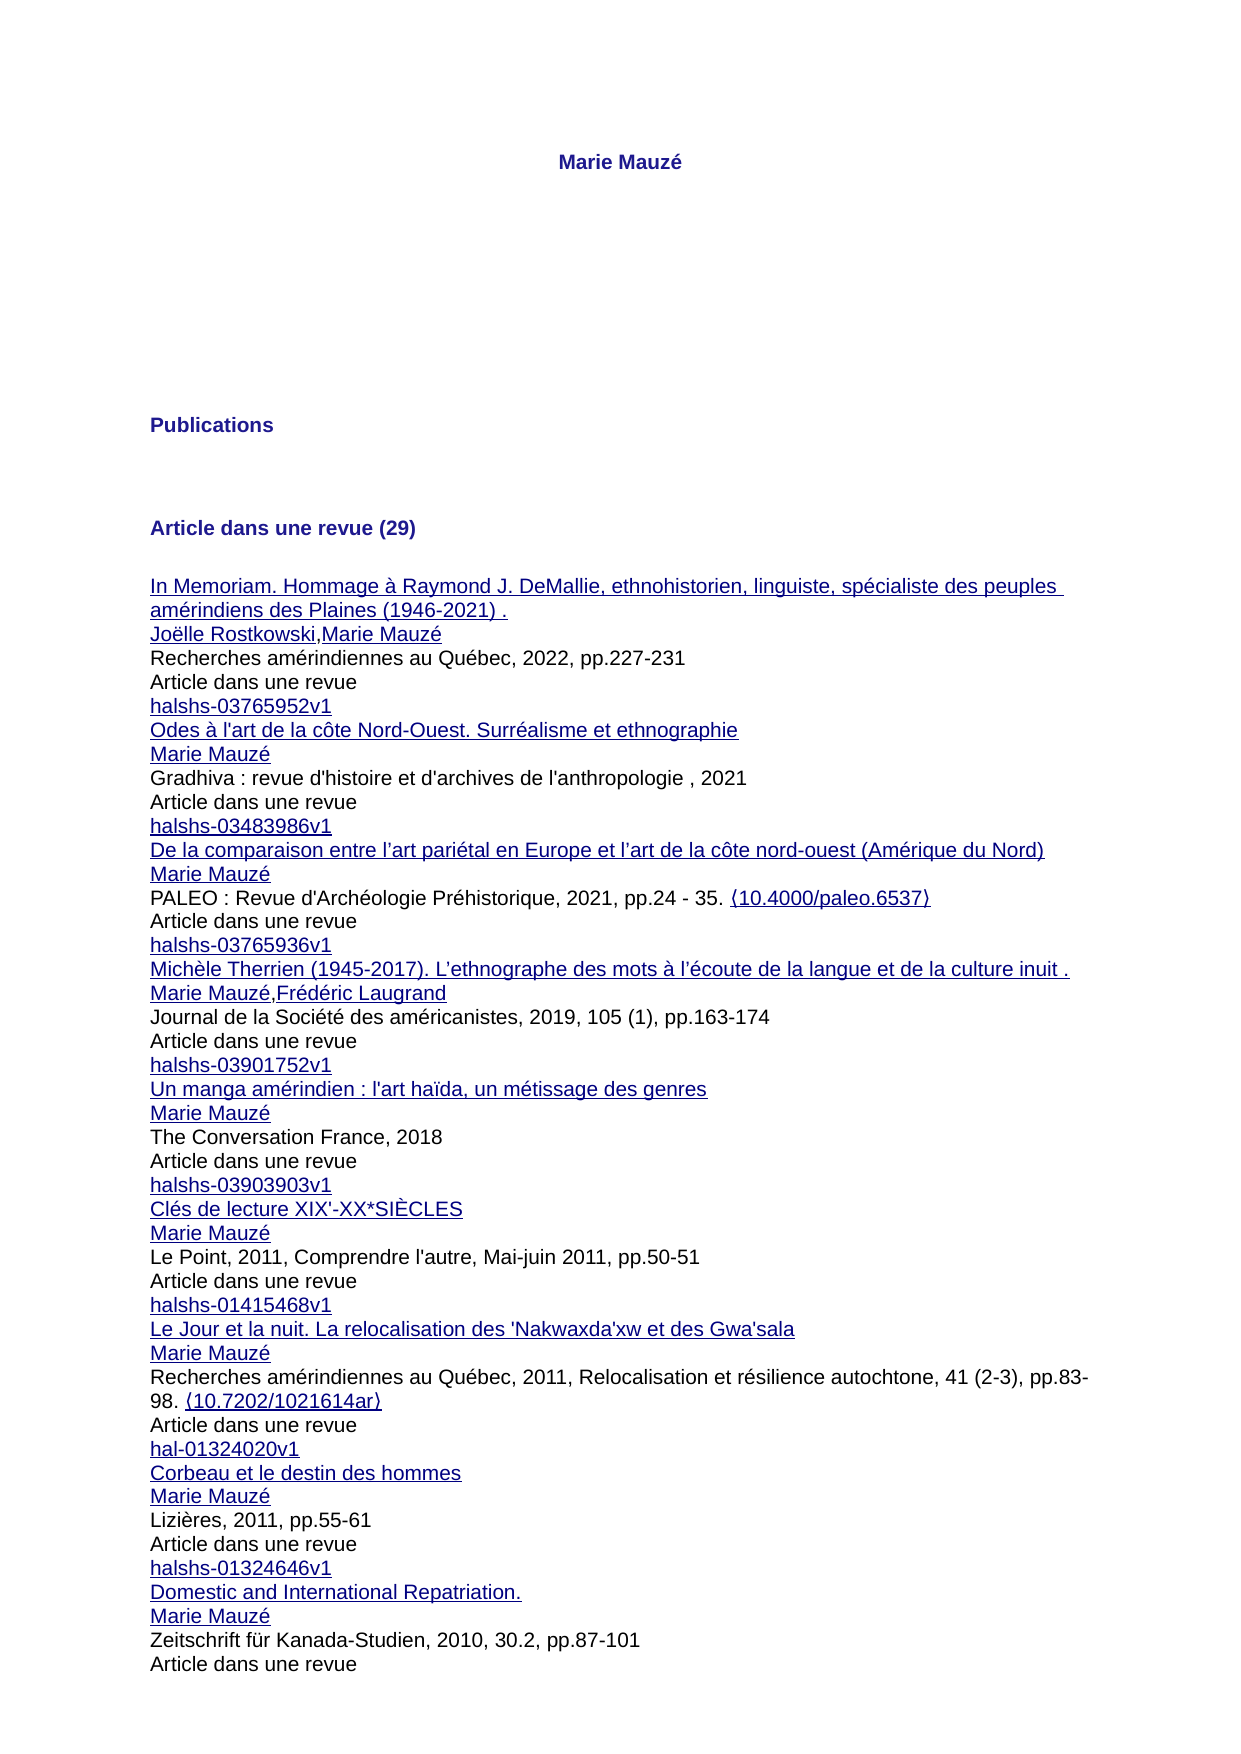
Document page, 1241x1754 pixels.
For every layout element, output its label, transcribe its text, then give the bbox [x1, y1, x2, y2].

table_header In Memoriam. Hommage à Raymond J. DeMallie, ethnohistorien, linguiste, spécialiste des peuples amérindiens des Plaines (1946-2021) . Joëlle Rostkowski,Marie Mauzé Recherches amérindiennes au Québec, 2022, pp.227-231 Article dans une revue halshs-03765952v1 [150, 574, 1090, 718]
subtitle Article dans une revue (29) [150, 516, 1090, 539]
table_cell Un manga amérindien : l'art haïda, un métissage des genres Marie Mauzé The Conversation France, 2018 Article dans une revue halshs-03903903v1 [150, 1077, 1090, 1197]
subtitle Publications [150, 412, 1090, 436]
subtitle Marie Mauzé [150, 150, 1090, 174]
table_cell Clés de lecture XIX'-XX*SIÈCLES Marie Mauzé Le Point, 2011, Comprendre l'autre, Mai-juin 2011, pp.50-51 Article dans une revue halshs-01415468v1 [150, 1197, 1090, 1317]
table_cell Domestic and International Repatriation. Marie Mauzé Zeitschrift für Kanada-Studien, 2010, 30.2, pp.87-101 Article dans une revue [150, 1580, 1090, 1676]
table_cell Odes à l'art de la côte Nord-Ouest. Surréalisme et ethnographie Marie Mauzé Gradhiva : revue d'histoire et d'archives de l'anthropologie , 2021 Article dans une revue halshs-03483986v1 [150, 718, 1090, 837]
table_cell De la comparaison entre l’art pariétal en Europe et l’art de la côte nord-ouest (Amérique du Nord) Marie Mauzé PALEO : Revue d'Archéologie Préhistorique, 2021, pp.24 - 35. ⟨10.4000/paleo.6537⟩ Article dans une revue halshs-03765936v1 [150, 838, 1090, 957]
table_cell Corbeau et le destin des hommes Marie Mauzé Lizières, 2011, pp.55-61 Article dans une revue halshs-01324646v1 [150, 1460, 1090, 1580]
table_cell Le Jour et la nuit. La relocalisation des 'Nakwaxda'xw et des Gwa'sala Marie Mauzé Recherches amérindiennes au Québec, 2011, Relocalisation et résilience autochtone, 41 (2-3), pp.83-98. ⟨10.7202/1021614ar⟩ Article dans une revue hal-01324020v1 [150, 1317, 1090, 1460]
table_cell Michèle Therrien (1945-2017). L’ethnographe des mots à l’écoute de la langue et de la culture inuit . Marie Mauzé,Frédéric Laugrand Journal de la Société des américanistes, 2019, 105 (1), pp.163-174 Article dans une revue halshs-03901752v1 [150, 957, 1090, 1077]
